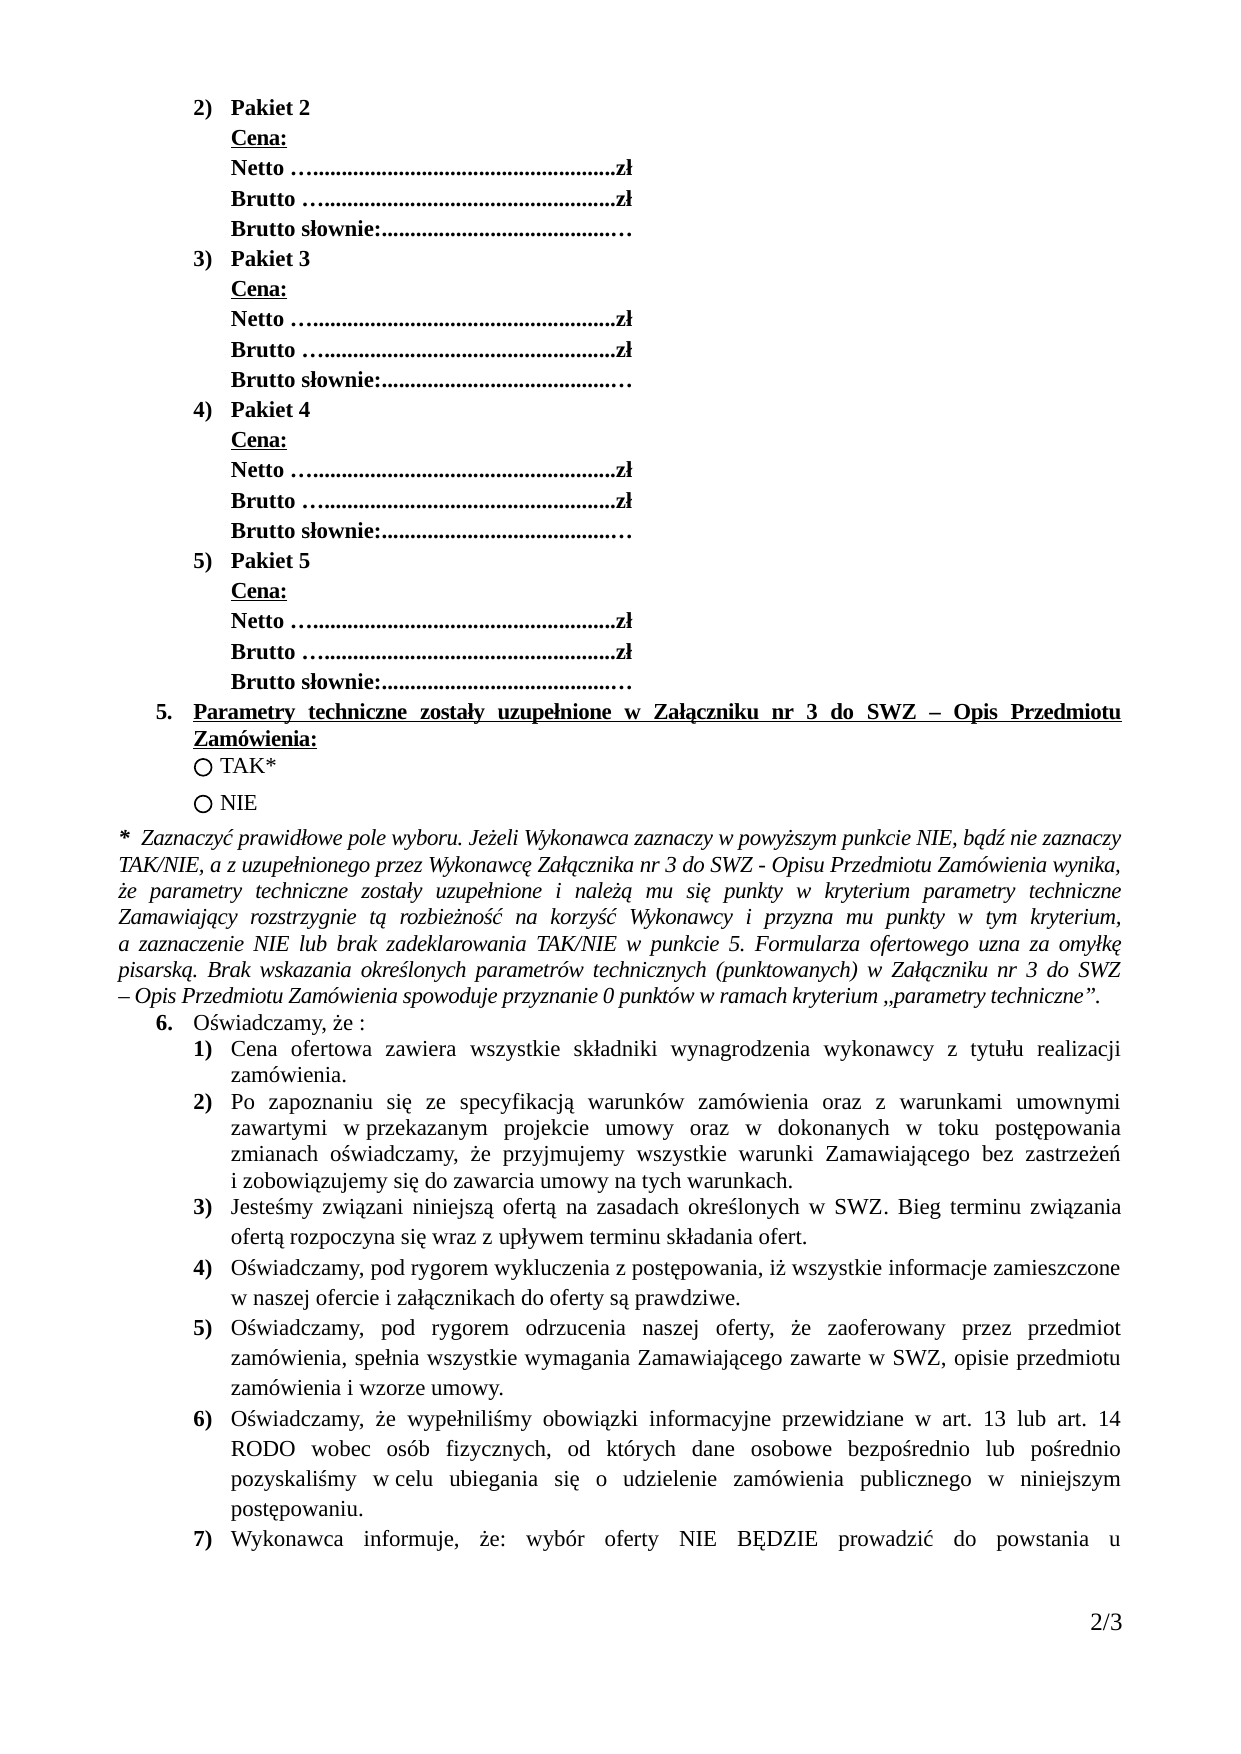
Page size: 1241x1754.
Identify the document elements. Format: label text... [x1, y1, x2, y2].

list Pakiet 3 [193, 245, 1122, 271]
list Wykonawca informuje, że: wybór oferty NIE BĘDZIE prowadzić do powstania u [193, 1526, 1122, 1552]
list Netto ….....................................................zł [193, 306, 1122, 332]
list Oświadczamy, pod rygorem odrzucenia naszej oferty, że zaoferowany przez przedmiot zamówienia, spełnia wszystkie wymagania Zamawiającego zawarte w SWZ, opisie przedmiotu zamówienia i wzorze umowy. [193, 1314, 1122, 1401]
list NIE [214, 788, 1122, 820]
list [156, 751, 193, 784]
list Brutto …...................................................zł [193, 638, 1122, 664]
list Cena: [193, 426, 1122, 453]
list Cena ofertowa zawiera wszystkie składniki wynagrodzenia wykonawcy z tytułu realizacji zamówienia. [193, 1035, 1122, 1088]
list Oświadczamy, pod rygorem wykluczenia z postępowania, iż wszystkie informacje zamieszczone w naszej ofercie i załącznikach do oferty są prawdziwe. [193, 1254, 1122, 1310]
list Brutto słownie:........................................… [193, 668, 1122, 694]
list Jesteśmy związani niniejszą ofertą na zasadach określonych w SWZ. Bieg terminu związania ofertą rozpoczyna się wraz z upływem terminu składania ofert. [193, 1193, 1122, 1250]
list Pakiet 2 [193, 94, 1122, 120]
list Netto ….....................................................zł [193, 608, 1122, 634]
list Brutto słownie:........................................… [193, 366, 1122, 392]
list Netto ….....................................................zł [193, 457, 1122, 483]
list * Zaznaczyć prawidłowe pole wyboru. Jeżeli Wykonawca zaznaczy w powyższym punkcie NIE, bądź nie zaznaczy TAK/NIE, a z uzupełnionego przez Wykonawcę Załącznika nr 3 do SWZ - Opisu Przedmiotu Zamówienia wynika, że parametry techniczne zostały uzupełnione i należą mu się punkty w kryterium parametry techniczne Zamawiający rozstrzygnie tą rozbieżność na korzyść Wykonawcy i przyzna mu punkty w tym kryterium, a zaznaczenie NIE lub brak zadeklarowania TAK/NIE w punkcie 5. Formularza ofertowego uzna za omyłkę pisarską. Brak wskazania określonych parametrów technicznych (punktowanych) w Załączniku nr 3 do SWZ – Opis Przedmiotu Zamówienia spowoduje przyznanie 0 punktów w ramach kryterium ,,parametry techniczne’’. [118, 824, 1122, 1009]
list Netto ….....................................................zł [193, 154, 1122, 181]
list Oświadczamy, że wypełniliśmy obowiązki informacyjne przewidziane w art. 13 lub art. 14 RODO wobec osób fizycznych, od których dane osobowe bezpośrednio lub pośrednio pozyskaliśmy w celu ubiegania się o udzielenie zamówienia publicznego w niniejszym postępowaniu. [193, 1405, 1122, 1522]
list Brutto słownie:........................................… [193, 215, 1122, 241]
list Brutto …...................................................zł [193, 336, 1122, 362]
list Cena: [193, 124, 1122, 151]
list Pakiet 4 [193, 396, 1122, 422]
list Parametry techniczne zostały uzupełnione w Załączniku nr 3 do SWZ – Opis Przedmiotu Zamówienia: [156, 698, 1122, 751]
list Cena: [193, 275, 1122, 302]
list [156, 788, 193, 820]
list Oświadczamy, że : [156, 1009, 1122, 1035]
list Pakiet 5 [193, 547, 1122, 573]
list Brutto …...................................................zł [193, 185, 1122, 211]
list Brutto słownie:........................................… [193, 517, 1122, 543]
list Cena: [193, 577, 1122, 604]
list Brutto …...................................................zł [193, 487, 1122, 513]
list TAK* [214, 751, 1122, 784]
list Po zapoznaniu się ze specyfikacją warunków zamówienia oraz z warunkami umownymi zawartymi w przekazanym projekcie umowy oraz w dokonanych w toku postępowania zmianach oświadczamy, że przyjmujemy wszystkie warunki Zamawiającego bez zastrzeżeń i zobowiązujemy się do zawarcia umowy na tych warunkach. [193, 1088, 1122, 1193]
